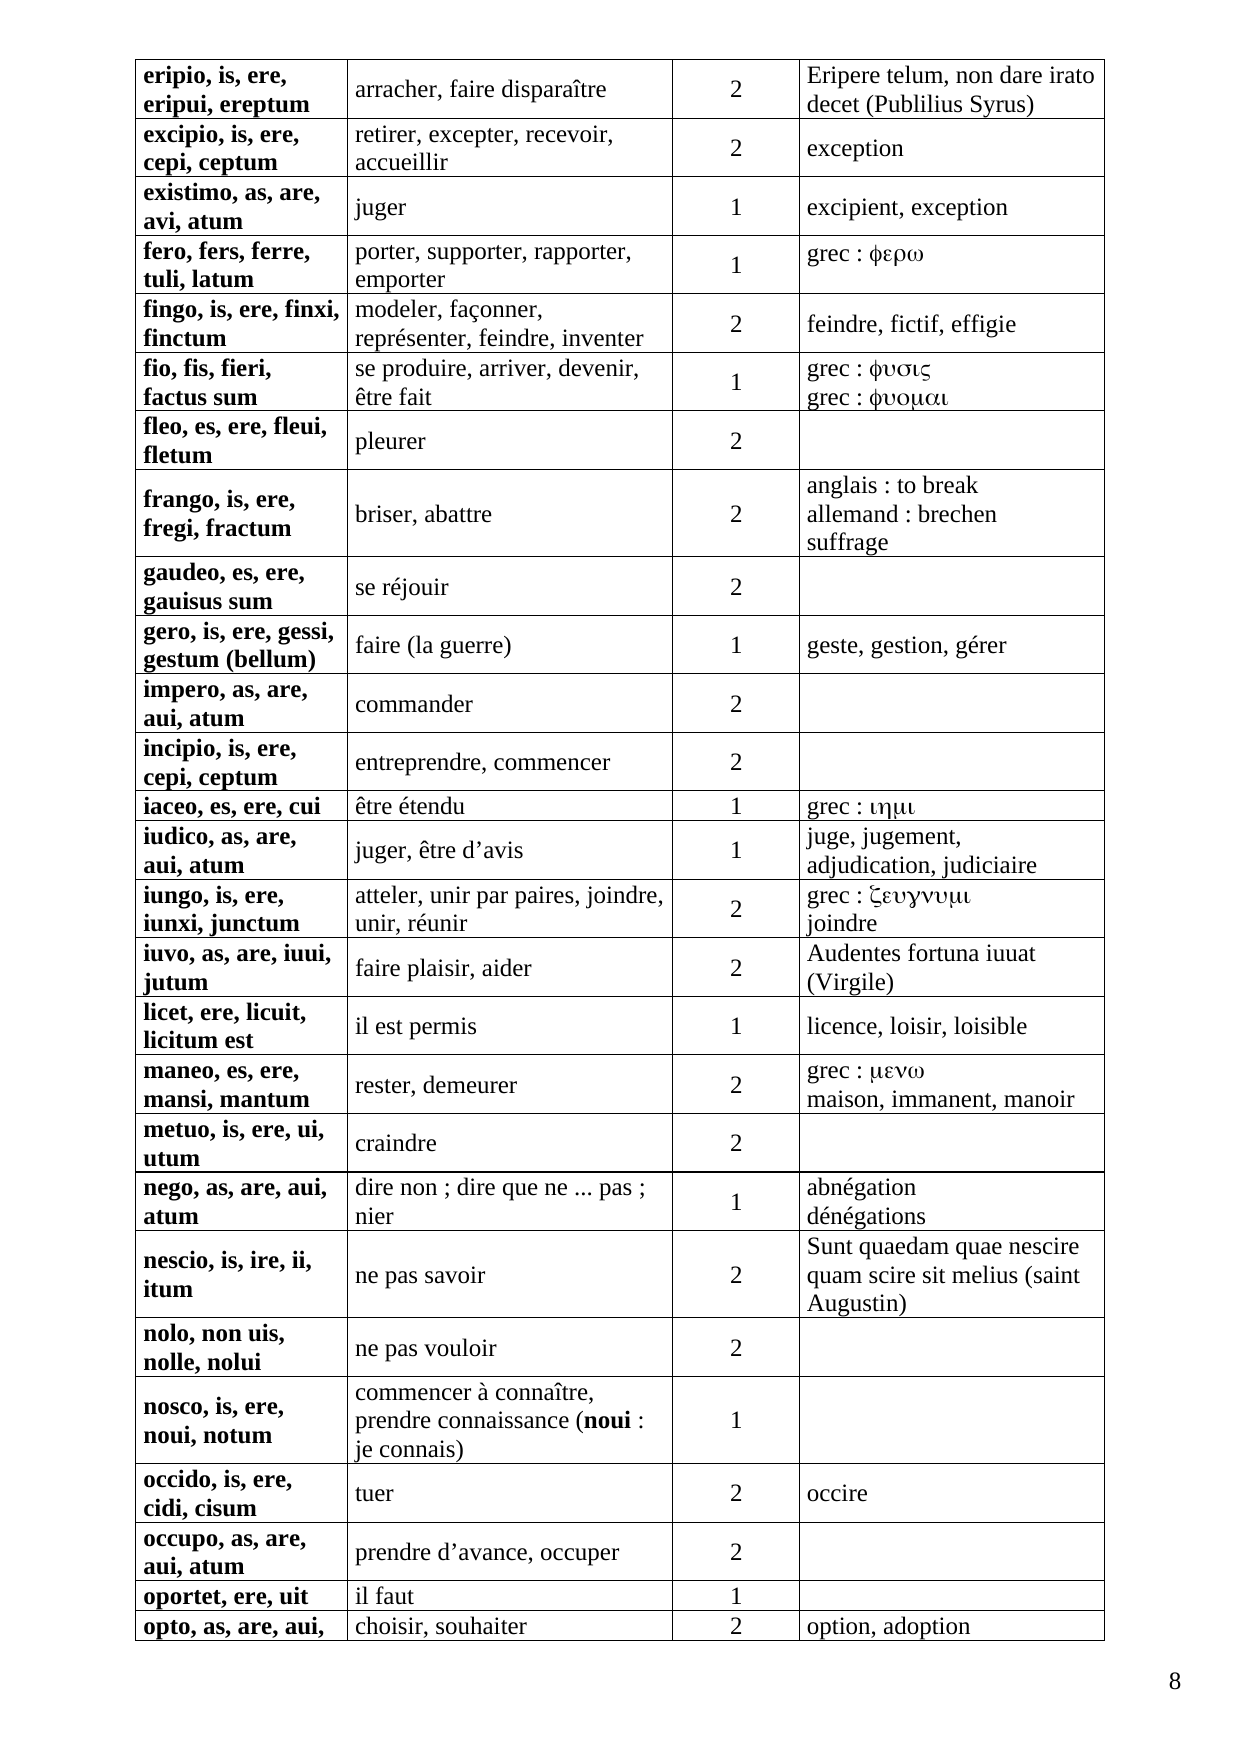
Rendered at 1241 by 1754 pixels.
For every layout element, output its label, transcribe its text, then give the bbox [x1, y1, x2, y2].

table_cell iuvo, as, are, iuui, jutum [136, 938, 347, 996]
table_cell commander [348, 674, 672, 732]
table_cell geste, gestion, gérer [800, 616, 1104, 673]
table_cell 1 [673, 177, 799, 235]
table_cell grec :  [800, 236, 1104, 293]
table_cell nosco, is, ere, noui, notum [136, 1377, 347, 1463]
table_cell occire [800, 1464, 1104, 1522]
table_cell 2 [673, 60, 799, 118]
table_cell licence, loisir, loisible [800, 997, 1104, 1054]
table_cell 1 [673, 353, 799, 410]
table_cell 1 [673, 1581, 799, 1610]
table_cell incipio, is, ere, cepi, ceptum [136, 733, 347, 790]
table_cell 1 [673, 1173, 799, 1230]
table_cell option, adoption [800, 1611, 1104, 1640]
table_cell [800, 1318, 1104, 1376]
table_cell maneo, es, ere, mansi, mantum [136, 1055, 347, 1113]
table_cell nolo, non uis, nolle, nolui [136, 1318, 347, 1376]
table_cell porter, supporter, rapporter, emporter [348, 236, 672, 293]
table_cell grec :  [800, 791, 1104, 820]
table_cell 1 [673, 791, 799, 820]
table_cell choisir, souhaiter [348, 1611, 672, 1640]
table_cell 2 [673, 294, 799, 352]
table_cell nego, as, are, aui, atum [136, 1173, 347, 1230]
table_cell 2 [673, 674, 799, 732]
table_cell opto, as, are, aui, [136, 1611, 347, 1640]
table_cell entreprendre, commencer [348, 733, 672, 790]
table_cell 1 [673, 1377, 799, 1463]
table_cell 2 [673, 411, 799, 469]
table_cell gaudeo, es, ere, gauisus sum [136, 557, 347, 615]
table_cell Audentes fortuna iuuat (Virgile) [800, 938, 1104, 996]
table_cell se produire, arriver, devenir, être fait [348, 353, 672, 410]
table_cell prendre d’avance, occuper [348, 1523, 672, 1580]
table_cell grec :  grec :  [800, 353, 1104, 410]
table_cell [800, 1114, 1104, 1171]
table_cell craindre [348, 1114, 672, 1171]
table_cell impero, as, are, aui, atum [136, 674, 347, 732]
table_cell être étendu [348, 791, 672, 820]
table_cell 2 [673, 1611, 799, 1640]
table_cell grec :  joindre [800, 880, 1104, 937]
table_cell 1 [673, 997, 799, 1054]
table_cell fero, fers, ferre, tuli, latum [136, 236, 347, 293]
table_cell commencer à connaître, prendre connaissance (noui : je connais) [348, 1377, 672, 1463]
table_cell eripio, is, ere, eripui, ereptum [136, 60, 347, 118]
table_cell juger, être d’avis [348, 821, 672, 879]
table_cell abnégation dénégations [800, 1173, 1104, 1230]
table_cell il faut [348, 1581, 672, 1610]
table_cell 2 [673, 1523, 799, 1580]
table_cell 2 [673, 470, 799, 556]
table_cell excipio, is, ere, cepi, ceptum [136, 119, 347, 176]
table_cell occido, is, ere, cidi, cisum [136, 1464, 347, 1522]
table_cell [800, 557, 1104, 615]
table_cell 2 [673, 557, 799, 615]
table_cell 1 [673, 236, 799, 293]
table_cell 2 [673, 733, 799, 790]
table_cell 1 [673, 616, 799, 673]
table_cell tuer [348, 1464, 672, 1522]
table_cell fingo, is, ere, finxi, finctum [136, 294, 347, 352]
table_cell frango, is, ere, fregi, fractum [136, 470, 347, 556]
table_cell dire non ; dire que ne ... pas ; nier [348, 1173, 672, 1230]
table_cell rester, demeurer [348, 1055, 672, 1113]
table_cell grec :  maison, immanent, manoir [800, 1055, 1104, 1113]
table_cell [800, 1377, 1104, 1463]
table_cell 1 [673, 821, 799, 879]
table_cell ne pas savoir [348, 1231, 672, 1317]
table_cell 2 [673, 880, 799, 937]
table_cell 2 [673, 119, 799, 176]
table_cell se réjouir [348, 557, 672, 615]
table_cell 2 [673, 1055, 799, 1113]
table_cell iaceo, es, ere, cui [136, 791, 347, 820]
table_cell gero, is, ere, gessi, gestum (bellum) [136, 616, 347, 673]
table_cell anglais : to break allemand : brechen suffrage [800, 470, 1104, 556]
table_cell feindre, fictif, effigie [800, 294, 1104, 352]
table_cell faire plaisir, aider [348, 938, 672, 996]
table_cell pleurer [348, 411, 672, 469]
table_cell briser, abattre [348, 470, 672, 556]
table_cell iungo, is, ere, iunxi, junctum [136, 880, 347, 937]
table_cell retirer, excepter, recevoir, accueillir [348, 119, 672, 176]
table_cell arracher, faire disparaître [348, 60, 672, 118]
table_cell [800, 1581, 1104, 1610]
table_cell 2 [673, 1114, 799, 1171]
table_cell Eripere telum, non dare irato decet (Publilius Syrus) [800, 60, 1104, 118]
table_cell nescio, is, ire, ii, itum [136, 1231, 347, 1317]
table_cell 2 [673, 1231, 799, 1317]
table_cell atteler, unir par paires, joindre, unir, réunir [348, 880, 672, 937]
table_cell ne pas vouloir [348, 1318, 672, 1376]
table_cell faire (la guerre) [348, 616, 672, 673]
table_cell 2 [673, 938, 799, 996]
table_cell il est permis [348, 997, 672, 1054]
table_cell Sunt quaedam quae nescire quam scire sit melius (saint Augustin) [800, 1231, 1104, 1317]
table_cell juge, jugement, adjudication, judiciaire [800, 821, 1104, 879]
table_cell 2 [673, 1318, 799, 1376]
table_cell licet, ere, licuit, licitum est [136, 997, 347, 1054]
table_cell modeler, façonner, représenter, feindre, inventer [348, 294, 672, 352]
table_cell occupo, as, are, aui, atum [136, 1523, 347, 1580]
table_cell oportet, ere, uit [136, 1581, 347, 1610]
table_cell [800, 1523, 1104, 1580]
table_cell [800, 674, 1104, 732]
table_cell juger [348, 177, 672, 235]
table_cell fio, fis, fieri, factus sum [136, 353, 347, 410]
table_cell fleo, es, ere, fleui, fletum [136, 411, 347, 469]
table_cell metuo, is, ere, ui, utum [136, 1114, 347, 1171]
table_cell [800, 411, 1104, 469]
table_cell existimo, as, are, avi, atum [136, 177, 347, 235]
table_cell exception [800, 119, 1104, 176]
table_cell 2 [673, 1464, 799, 1522]
table_cell [800, 733, 1104, 790]
table_cell iudico, as, are, aui, atum [136, 821, 347, 879]
table_cell excipient, exception [800, 177, 1104, 235]
